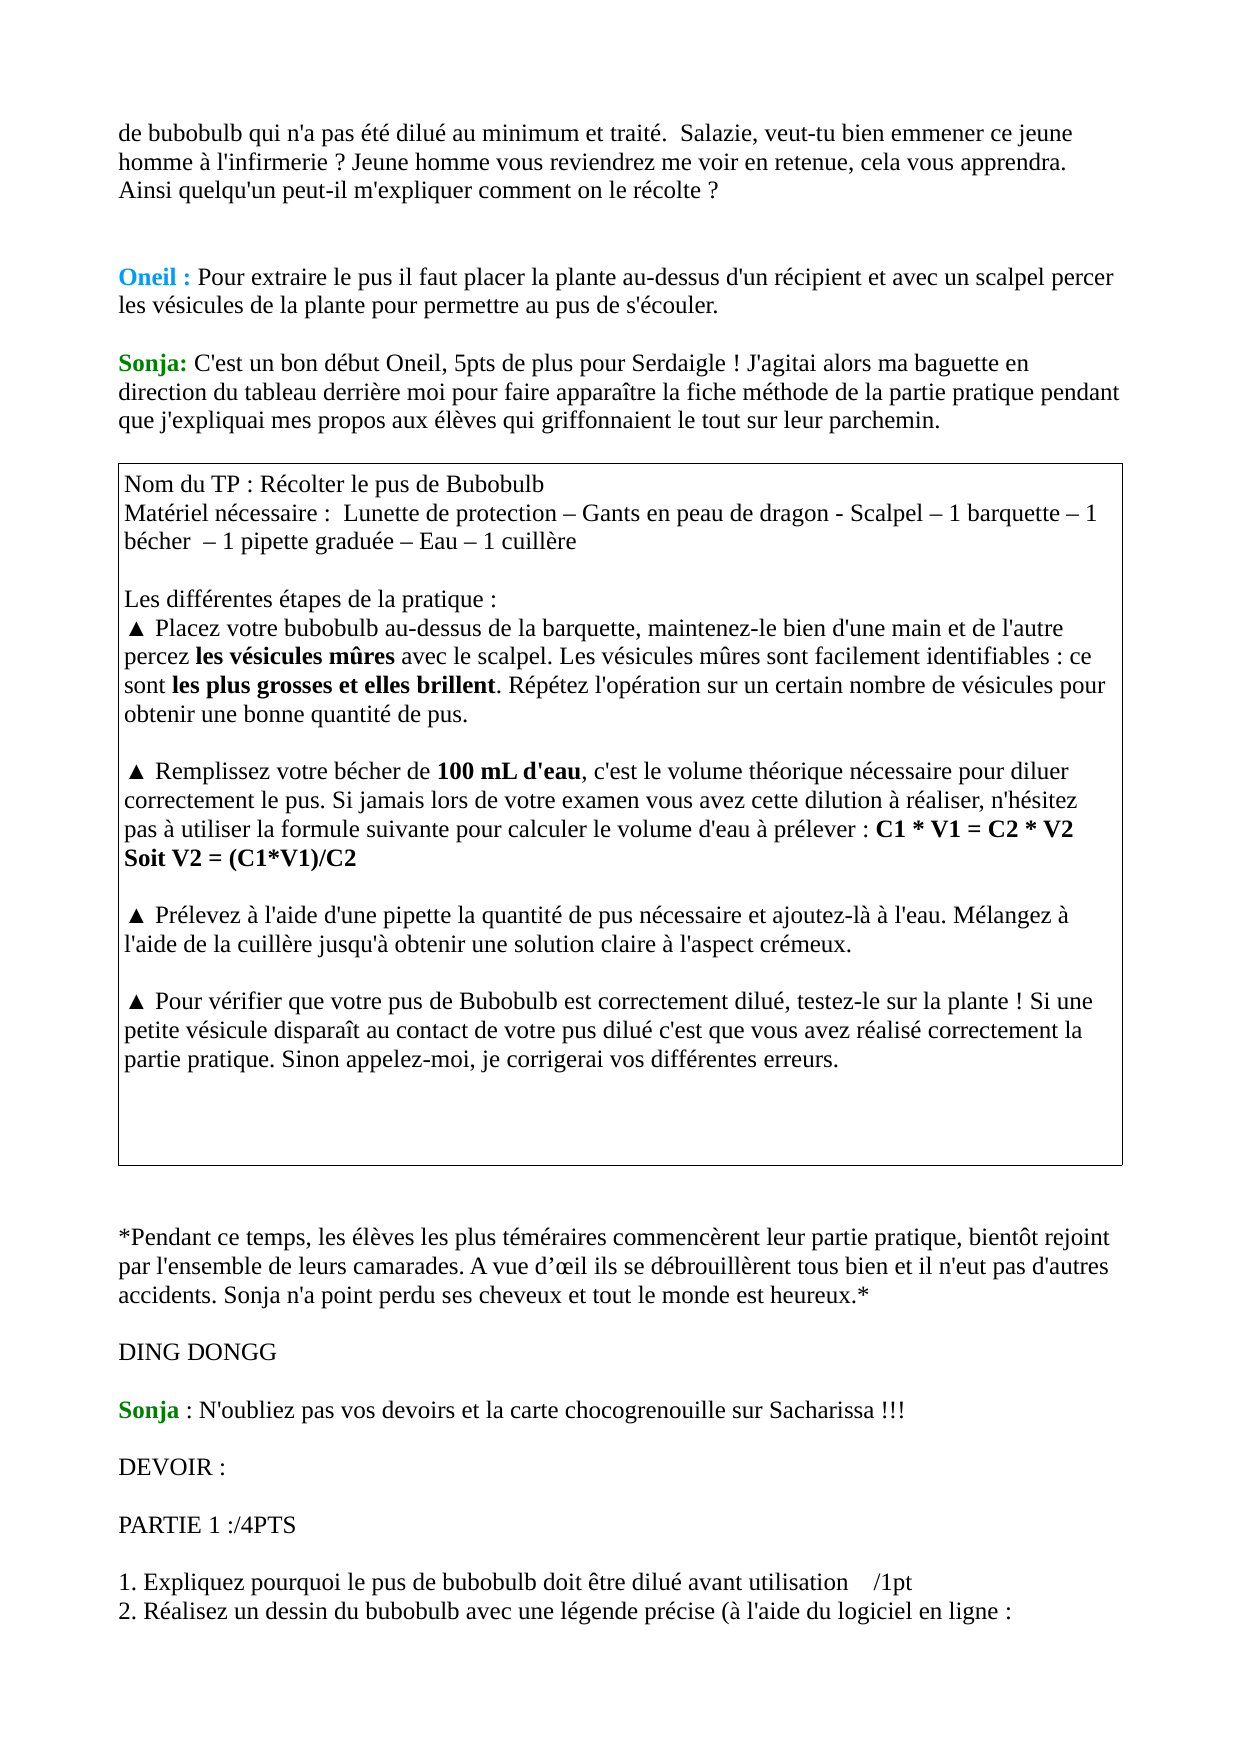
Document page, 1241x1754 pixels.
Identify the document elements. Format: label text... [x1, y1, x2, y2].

text Sonja: C'est un bon début Oneil, 5pts de plus pour Serdaigle ! J'agitai alors ma baguette en direction du tableau derrière moi pour faire apparaître la fiche méthode de la partie pratique pendant que j'expliquai mes propos aux élèves qui griffonnaient le tout sur leur parchemin. [118, 348, 1122, 434]
text PARTIE 1 :/4PTS [118, 1510, 1122, 1538]
text Sonja : N'oubliez pas vos devoirs et la carte chocogrenouille sur Sacharissa !!! [118, 1395, 1122, 1423]
text de bubobulb qui n'a pas été dilué au minimum et traité. Salazie, veut-tu bien emmener ce jeune homme à l'infirmerie ? Jeune homme vous reviendrez me voir en retenue, cela vous apprendra. Ainsi quelqu'un peut-il m'expliquer comment on le récolte ? [118, 118, 1122, 204]
text 1. Expliquez pourquoi le pus de bubobulb doit être dilué avant utilisation /1pt [118, 1567, 1122, 1596]
text 2. Réalisez un dessin du bubobulb avec une légende précise (à l'aide du logiciel en ligne : [118, 1596, 1122, 1625]
text *Pendant ce temps, les élèves les plus téméraires commencèrent leur partie pratique, bientôt rejoint par l'ensemble de leurs camarades. A vue d’œil ils se débrouillèrent tous bien et il n'eut pas d'autres accidents. Sonja n'a point perdu ses cheveux et tout le monde est heureux.* [118, 1222, 1122, 1308]
text DEVOIR : [118, 1452, 1122, 1481]
text DING DONGG [118, 1337, 1122, 1366]
text Oneil : Pour extraire le pus il faut placer la plante au-dessus d'un récipient et avec un scalpel percer les vésicules de la plante pour permettre au pus de s'écouler. [118, 262, 1122, 319]
table_header Nom du TP : Récolter le pus de Bubobulb Matériel nécessaire : Lunette de protection – Gants en peau de dragon - Scalpel – 1 barquette – 1 bécher – 1 pipette graduée – Eau – 1 cuillère Les différentes étapes de la pratique : ▲ Placez votre bubobulb au-dessus de la barquette, maintenez-le bien d'une main et de l'autre percez les vésicules mûres avec le scalpel. Les vésicules mûres sont facilement identifiables : ce sont les plus grosses et elles brillent. Répétez l'opération sur un certain nombre de vésicules pour obtenir une bonne quantité de pus. ▲ Remplissez votre bécher de 100 mL d'eau, c'est le volume théorique nécessaire pour diluer correctement le pus. Si jamais lors de votre examen vous avez cette dilution à réaliser, n'hésitez pas à utiliser la formule suivante pour calculer le volume d'eau à prélever : C1 * V1 = C2 * V2 Soit V2 = (C1*V1)/C2 ▲ Prélevez à l'aide d'une pipette la quantité de pus nécessaire et ajoutez-là à l'eau. Mélangez à l'aide de la cuillère jusqu'à obtenir une solution claire à l'aspect crémeux. ▲ Pour vérifier que votre pus de Bubobulb est correctement dilué, testez-le sur la plante ! Si une petite vésicule disparaît au contact de votre pus dilué c'est que vous avez réalisé correctement la partie pratique. Sinon appelez-moi, je corrigerai vos différentes erreurs. [119, 464, 1122, 1165]
